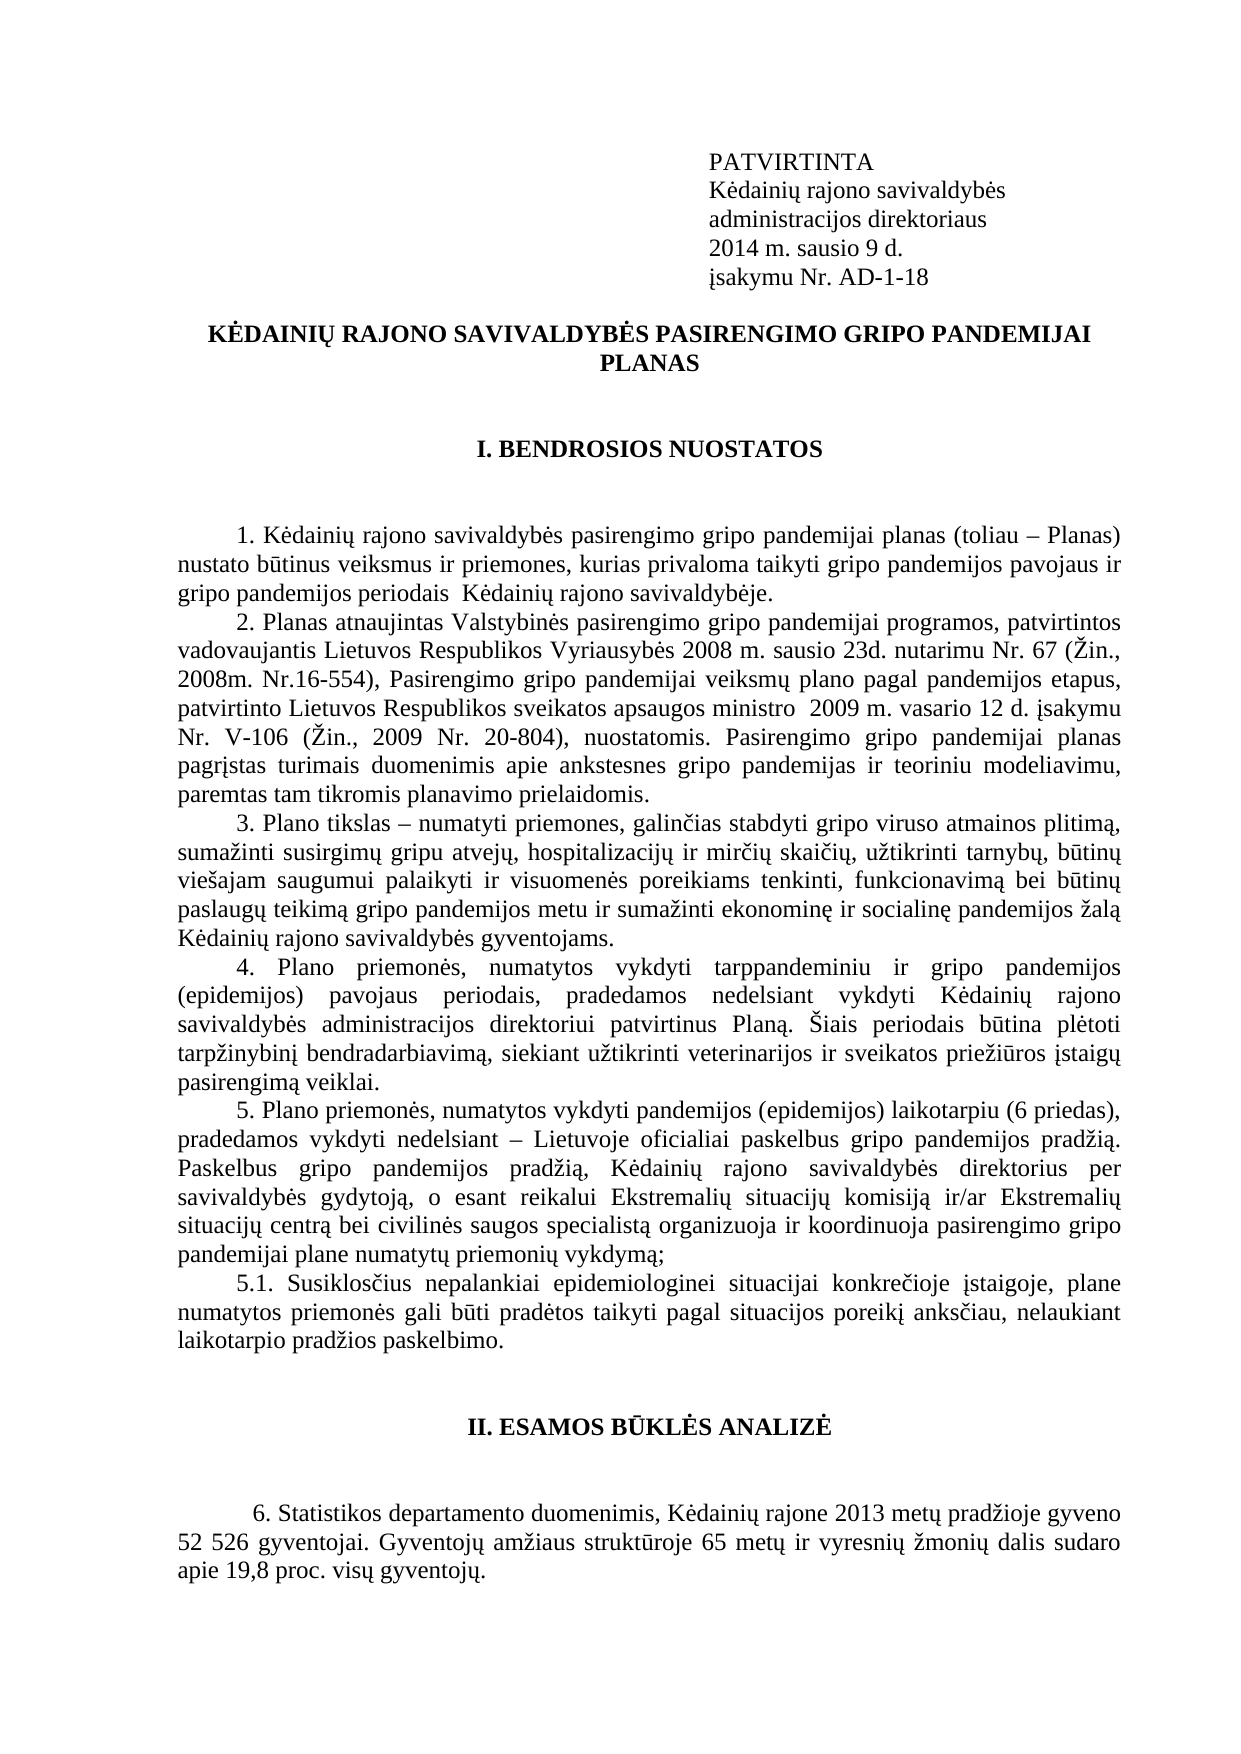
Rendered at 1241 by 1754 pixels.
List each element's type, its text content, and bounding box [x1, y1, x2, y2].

text 2014 m. sausio 9 d. [709, 233, 1122, 262]
text 3. Plano tikslas – numatyti priemones, galinčias stabdyti gripo viruso atmainos plitimą, sumažinti susirgimų gripu atvejų, hospitalizacijų ir mirčių skaičių, užtikrinti tarnybų, būtinų viešajam saugumui palaikyti ir visuomenės poreikiams tenkinti, funkcionavimą bei būtinų paslaugų teikimą gripo pandemijos metu ir sumažinti ekonominę ir socialinę pandemijos žalą Kėdainių rajono savivaldybės gyventojams. [177, 808, 1122, 952]
text KĖDAINIŲ RAJONO SAVIVALDYBĖS PASIRENGIMO GRIPO PANDEMIJAI PLANAS [177, 319, 1122, 377]
text 1. Kėdainių rajono savivaldybės pasirengimo gripo pandemijai planas (toliau – Planas) nustato būtinus veiksmus ir priemones, kurias privaloma taikyti gripo pandemijos pavojaus ir gripo pandemijos periodais Kėdainių rajono savivaldybėje. [177, 521, 1122, 607]
text I. BENDROSIOS NUOSTATOS [177, 434, 1122, 463]
text įsakymu Nr. AD-1-18 [709, 262, 1122, 291]
text 4. Plano priemonės, numatytos vykdyti tarppandeminiu ir gripo pandemijos (epidemijos) pavojaus periodais, pradedamos nedelsiant vykdyti Kėdainių rajono savivaldybės administracijos direktoriui patvirtinus Planą. Šiais periodais būtina plėtoti tarpžinybinį bendradarbiavimą, siekiant užtikrinti veterinarijos ir sveikatos priežiūros įstaigų pasirengimą veiklai. [177, 952, 1122, 1096]
text 6. Statistikos departamento duomenimis, Kėdainių rajone 2013 metų pradžioje gyveno 52 526 gyventojai. Gyventojų amžiaus struktūroje 65 metų ir vyresnių žmonių dalis sudaro apie 19,8 proc. visų gyventojų. [177, 1498, 1122, 1584]
text 2. Planas atnaujintas Valstybinės pasirengimo gripo pandemijai programos, patvirtintos vadovaujantis Lietuvos Respublikos Vyriausybės 2008 m. sausio 23d. nutarimu Nr. 67 (Žin., 2008m. Nr.16-554), Pasirengimo gripo pandemijai veiksmų plano pagal pandemijos etapus, patvirtinto Lietuvos Respublikos sveikatos apsaugos ministro 2009 m. vasario 12 d. įsakymu Nr. V-106 (Žin., 2009 Nr. 20-804), nuostatomis. Pasirengimo gripo pandemijai planas pagrįstas turimais duomenimis apie ankstesnes gripo pandemijas ir teoriniu modeliavimu, paremtas tam tikromis planavimo prielaidomis. [177, 607, 1122, 808]
text administracijos direktoriaus [709, 204, 1122, 233]
text 5. Plano priemonės, numatytos vykdyti pandemijos (epidemijos) laikotarpiu (6 priedas), pradedamos vykdyti nedelsiant – Lietuvoje oficialiai paskelbus gripo pandemijos pradžią. Paskelbus gripo pandemijos pradžią, Kėdainių rajono savivaldybės direktorius per savivaldybės gydytoją, o esant reikalui Ekstremalių situacijų komisiją ir/ar Ekstremalių situacijų centrą bei civilinės saugos specialistą organizuoja ir koordinuoja pasirengimo gripo pandemijai plane numatytų priemonių vykdymą; [177, 1096, 1122, 1268]
text II. ESAMOS BŪKLĖS ANALIZĖ [177, 1412, 1122, 1441]
text PATVIRTINTA [709, 147, 1122, 176]
text Kėdainių rajono savivaldybės [709, 176, 1122, 204]
text 5.1. Susiklosčius nepalankiai epidemiologinei situacijai konkrečioje įstaigoje, plane numatytos priemonės gali būti pradėtos taikyti pagal situacijos poreikį anksčiau, nelaukiant laikotarpio pradžios paskelbimo. [177, 1268, 1122, 1354]
